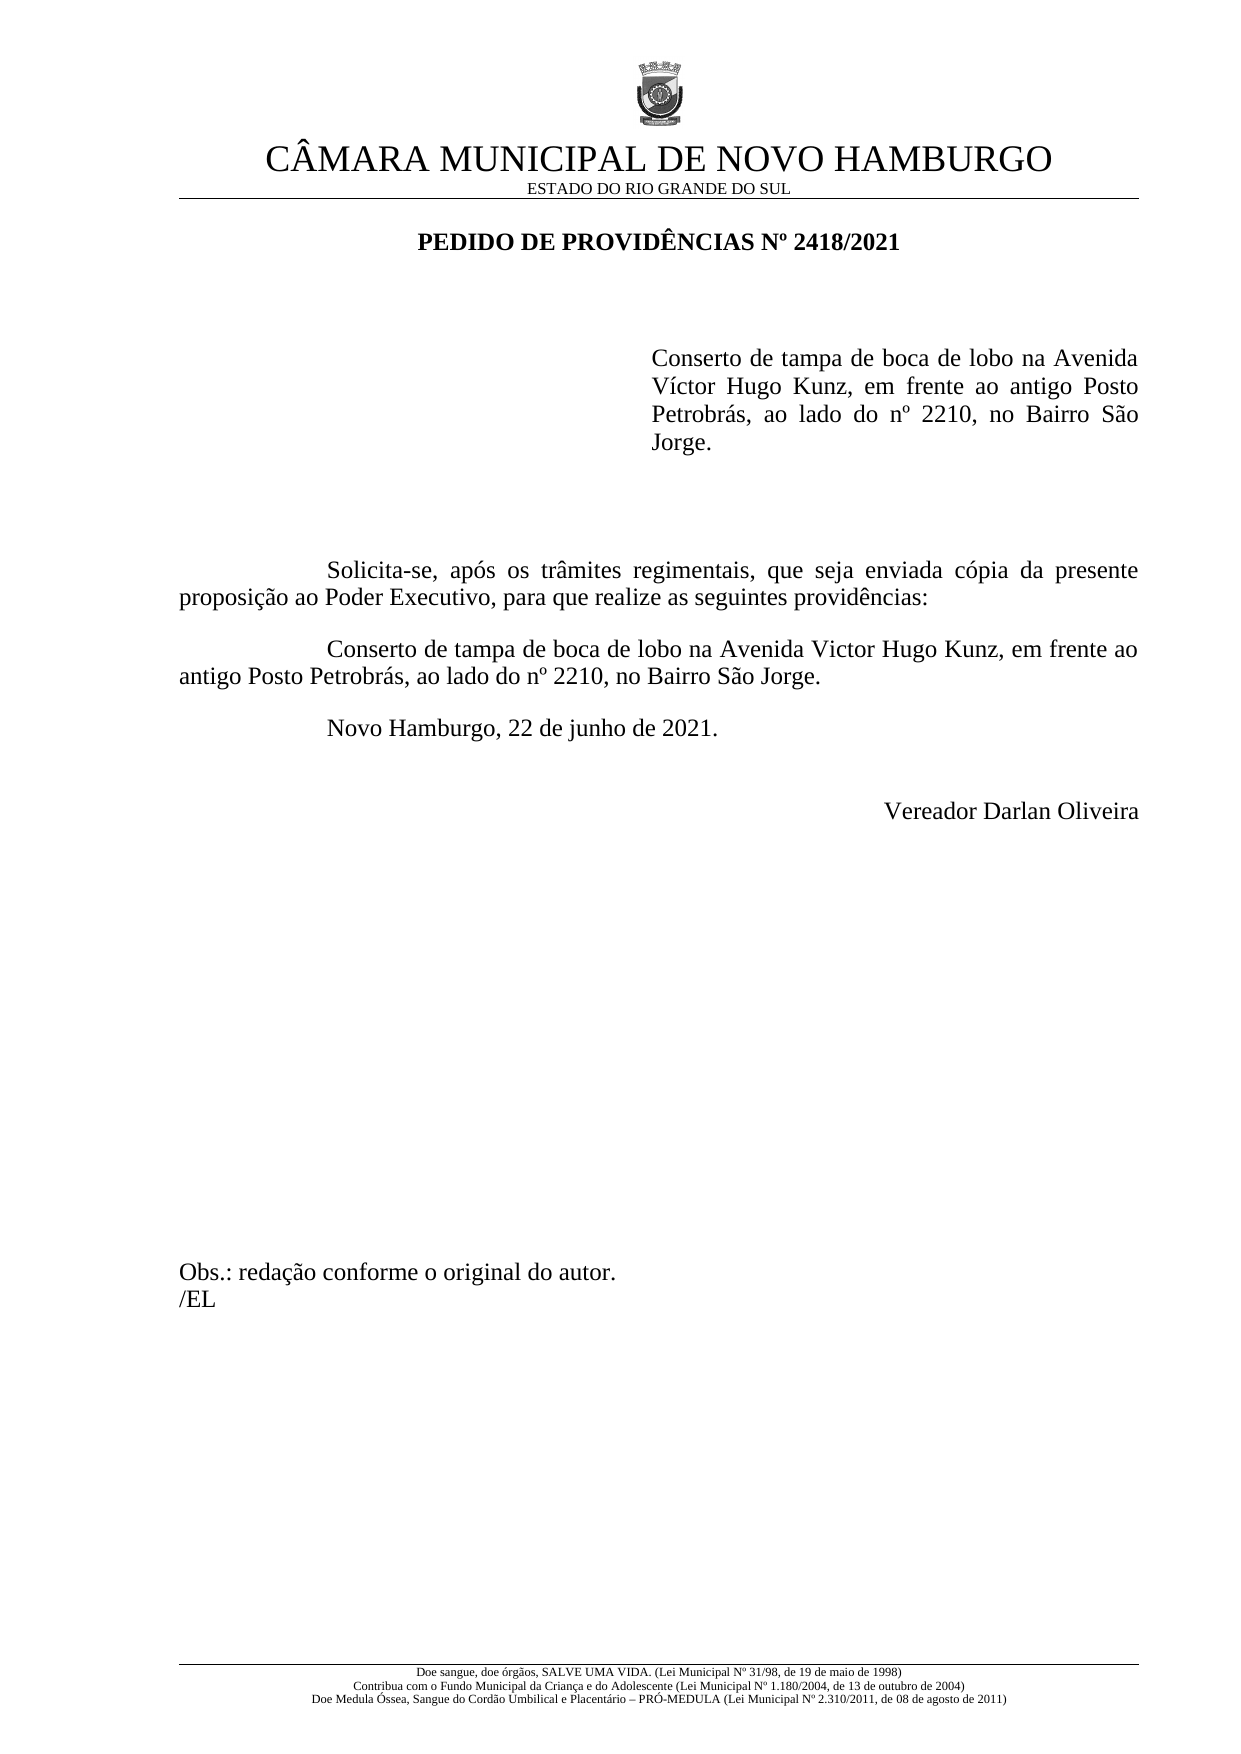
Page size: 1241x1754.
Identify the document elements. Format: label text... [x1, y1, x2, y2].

text Vereador Darlan Oliveira [179, 797, 1139, 824]
text Conserto de tampa de boca de lobo na Avenida Victor Hugo Kunz, em frente ao antigo Posto Petrobrás, ao lado do nº 2210, no Bairro São Jorge. [179, 635, 1139, 690]
text PEDIDO DE PROVIDÊNCIAS Nº 2418/2021 [179, 228, 1139, 256]
text Obs.: redação conforme o original do autor. [179, 1258, 1139, 1286]
text Solicita-se, após os trâmites regimentais, que seja enviada cópia da presente proposição ao Poder Executivo, para que realize as seguintes providências: [179, 556, 1139, 611]
text Conserto de tampa de boca de lobo na Avenida Víctor Hugo Kunz, em frente ao antigo Posto Petrobrás, ao lado do nº 2210, no Bairro São Jorge. [651, 344, 1139, 455]
text /EL [179, 1286, 1139, 1313]
text Novo Hamburgo, 22 de junho de 2021. [179, 714, 1139, 741]
